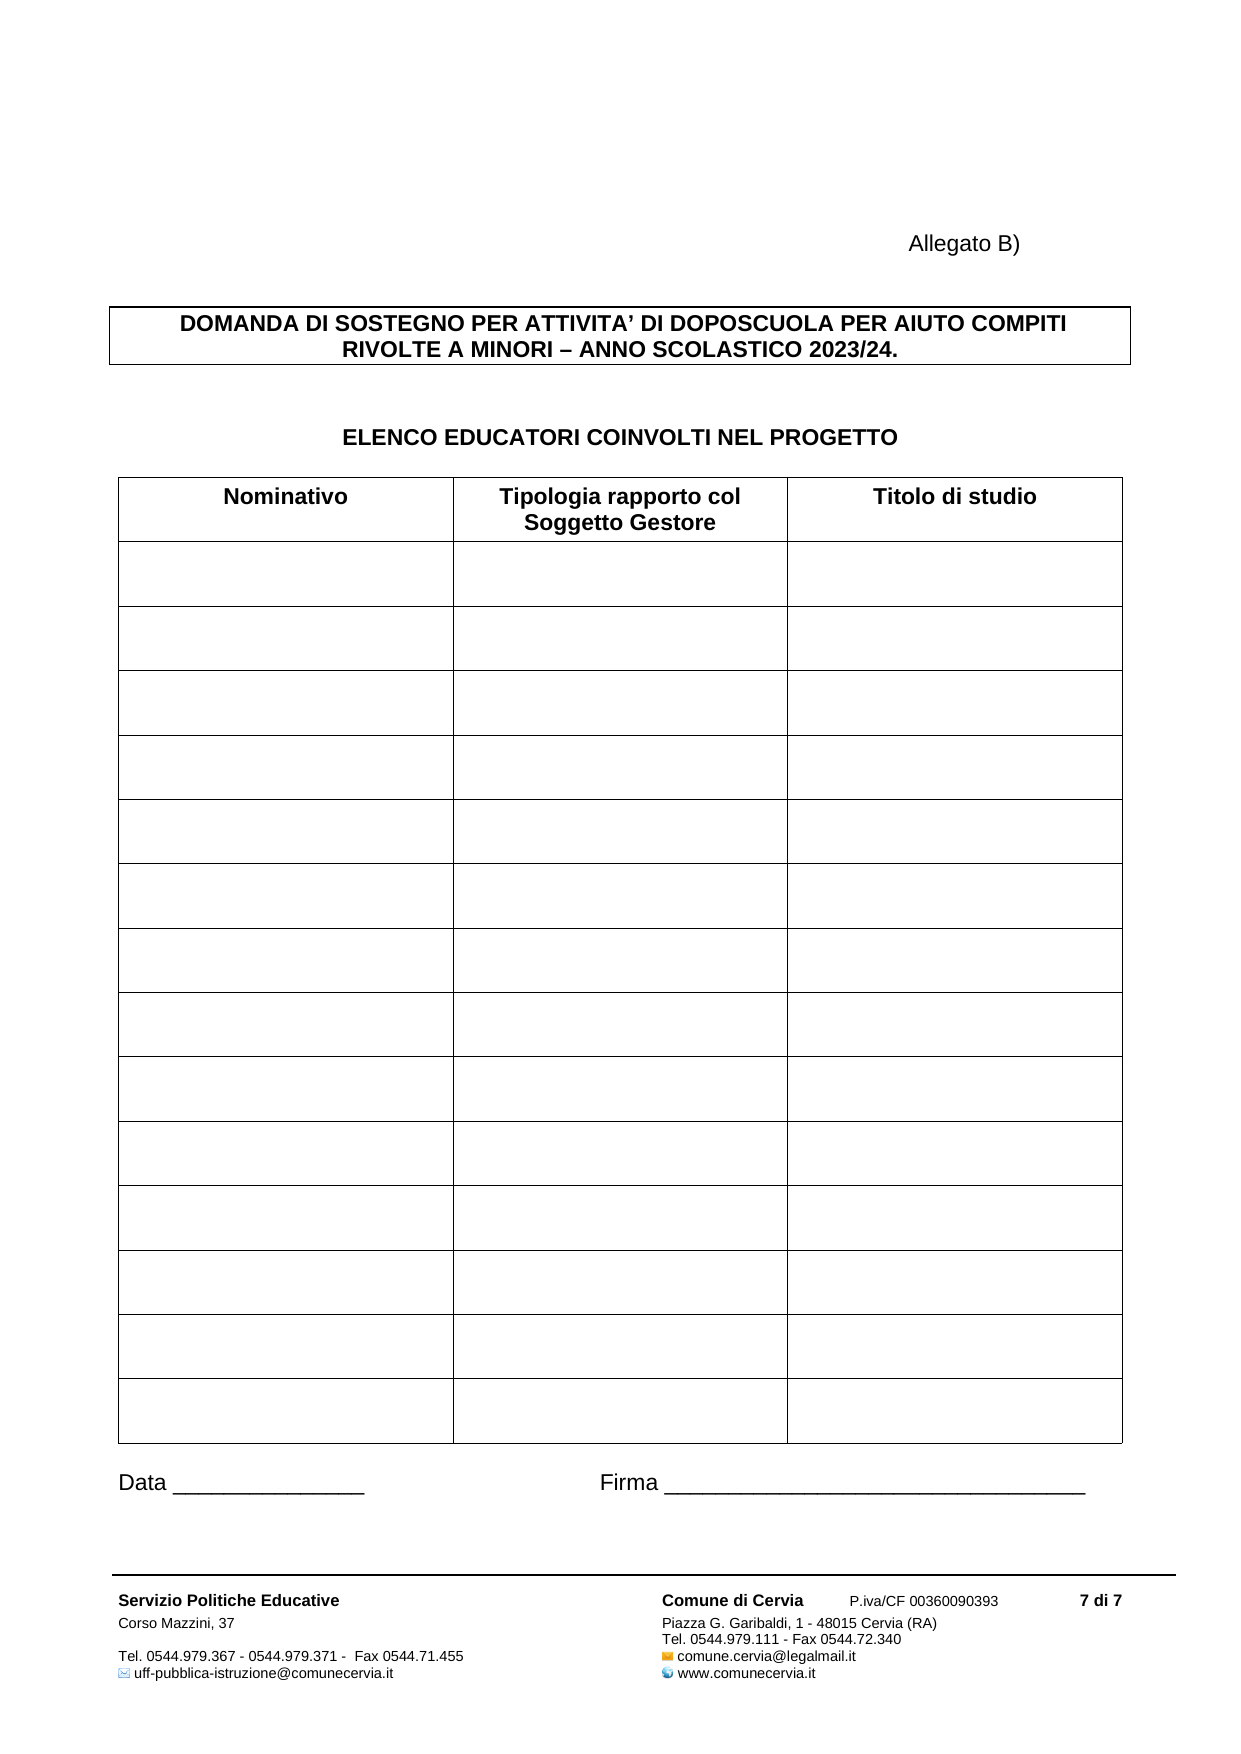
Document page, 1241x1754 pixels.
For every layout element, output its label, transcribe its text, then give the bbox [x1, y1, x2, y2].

table_cell [119, 1057, 453, 1121]
table_cell [454, 929, 787, 992]
table_cell [119, 1379, 453, 1443]
table_cell [454, 1057, 787, 1121]
text DOMANDA DI SOSTEGNO PER ATTIVITA’ DI DOPOSCUOLA PER AIUTO COMPITI RIVOLTE A MINORI – ANNO SCOLASTICO 2023/24. [110, 308, 1130, 364]
picture [662, 1666, 674, 1679]
table_cell [119, 607, 453, 670]
table_cell [119, 1186, 453, 1249]
table_cell [454, 1379, 787, 1443]
table_cell [788, 607, 1122, 670]
table_cell [788, 929, 1122, 992]
table_cell [788, 1251, 1122, 1314]
table_header Titolo di studio [788, 478, 1122, 541]
table_cell [788, 1315, 1122, 1378]
table_cell [454, 607, 787, 670]
table_cell [454, 542, 787, 606]
picture [662, 1650, 674, 1662]
picture [118, 1666, 130, 1679]
table_cell [454, 1251, 787, 1314]
table_header Nominativo [119, 478, 453, 541]
table_cell [788, 1057, 1122, 1121]
table_cell [454, 671, 787, 734]
table_cell [119, 1122, 453, 1185]
table_cell [788, 542, 1122, 606]
table_cell [454, 800, 787, 863]
table_cell [788, 800, 1122, 863]
table_cell [788, 671, 1122, 734]
table_cell [788, 736, 1122, 799]
table_cell [119, 864, 453, 928]
table_cell [119, 671, 453, 734]
table_cell [119, 993, 453, 1056]
table_cell [788, 864, 1122, 928]
table_cell [454, 1315, 787, 1378]
table_cell [119, 1251, 453, 1314]
text Allegato B) [118, 230, 1122, 256]
table_header Tipologia rapporto col Soggetto Gestore [454, 478, 787, 541]
table_cell [119, 929, 453, 992]
table_cell [788, 1379, 1122, 1443]
table_cell [119, 736, 453, 799]
table_cell [454, 1122, 787, 1185]
table_cell [119, 542, 453, 606]
table_cell [788, 1122, 1122, 1185]
text Data _______________ Firma _________________________________ [118, 1469, 1122, 1496]
table_cell [454, 736, 787, 799]
table_cell [454, 993, 787, 1056]
table_cell [788, 1186, 1122, 1249]
text ELENCO EDUCATORI COINVOLTI NEL PROGETTO [118, 424, 1122, 451]
table_cell [454, 864, 787, 928]
table_cell [454, 1186, 787, 1249]
table_cell [788, 993, 1122, 1056]
table_cell [119, 1315, 453, 1378]
table_cell [119, 800, 453, 863]
